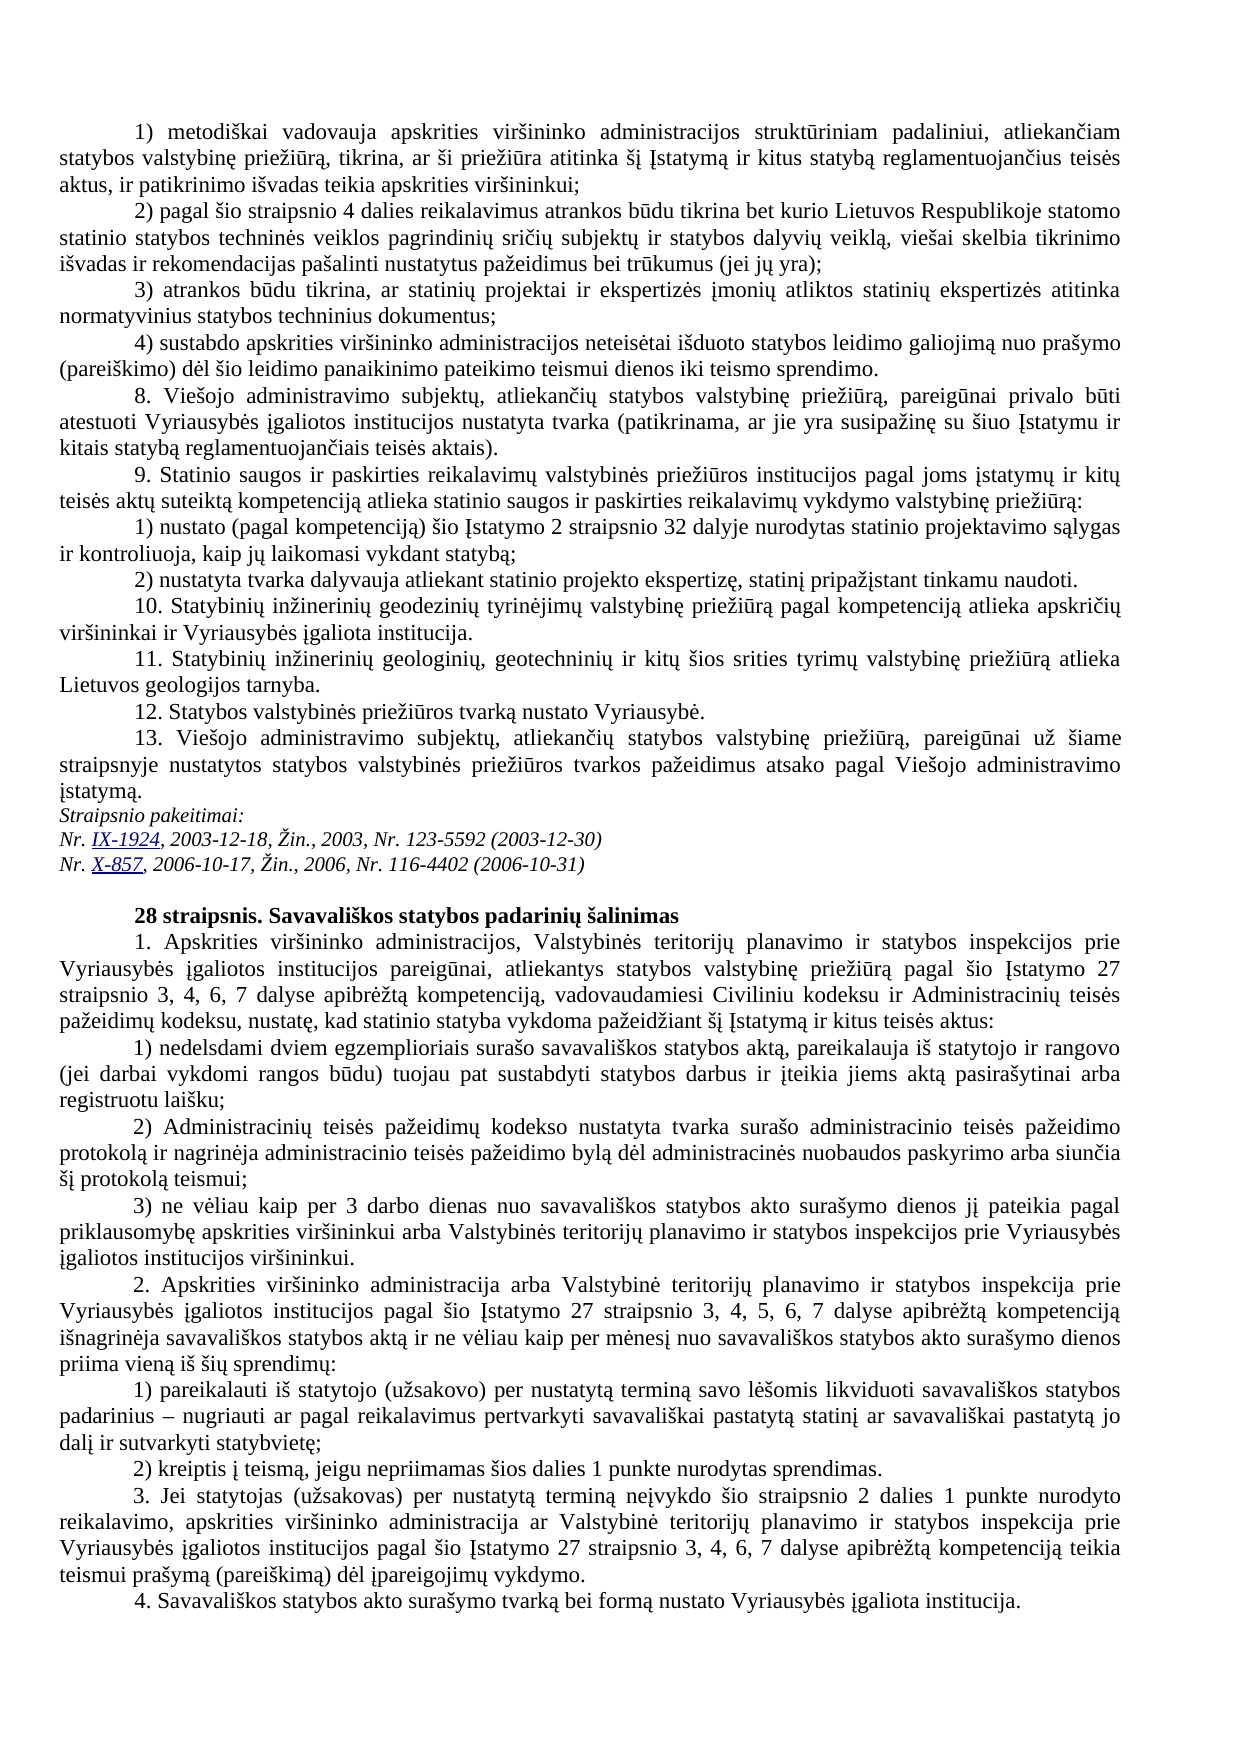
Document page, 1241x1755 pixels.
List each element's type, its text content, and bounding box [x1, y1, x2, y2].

text Nr. IX-1924, 2003-12-18, Žin., 2003, Nr. 123-5592 (2003-12-30) [59, 827, 1122, 851]
text 2) nustatyta tvarka dalyvauja atliekant statinio projekto ekspertizę, statinį pripažįstant tinkamu naudoti. [59, 566, 1122, 592]
text 11. Statybinių inžinerinių geologinių, geotechninių ir kitų šios srities tyrimų valstybinę priežiūrą atlieka Lietuvos geologijos tarnyba. [59, 645, 1122, 698]
text 3) atrankos būdu tikrina, ar statinių projektai ir ekspertizės įmonių atliktos statinių ekspertizės atitinka normatyvinius statybos techninius dokumentus; [59, 276, 1122, 329]
text 1) nustato (pagal kompetenciją) šio Įstatymo 2 straipsnio 32 dalyje nurodytas statinio projektavimo sąlygas ir kontroliuoja, kaip jų laikomasi vykdant statybą; [59, 513, 1122, 566]
text Straipsnio pakeitimai: [59, 803, 1122, 827]
text 13. Viešojo administravimo subjektų, atliekančių statybos valstybinę priežiūrą, pareigūnai už šiame straipsnyje nustatytos statybos valstybinės priežiūros tvarkos pažeidimus atsako pagal Viešojo administravimo įstatymą. [59, 724, 1122, 803]
text 2) Administracinių teisės pažeidimų kodekso nustatyta tvarka surašo administracinio teisės pažeidimo protokolą ir nagrinėja administracinio teisės pažeidimo bylą dėl administracinės nuobaudos paskyrimo arba siunčia šį protokolą teismui; [59, 1113, 1122, 1192]
text 2) pagal šio straipsnio 4 dalies reikalavimus atrankos būdu tikrina bet kurio Lietuvos Respublikoje statomo statinio statybos techninės veiklos pagrindinių sričių subjektų ir statybos dalyvių veiklą, viešai skelbia tikrinimo išvadas ir rekomendacijas pašalinti nustatytus pažeidimus bei trūkumus (jei jų yra); [59, 197, 1122, 276]
text 8. Viešojo administravimo subjektų, atliekančių statybos valstybinę priežiūrą, pareigūnai privalo būti atestuoti Vyriausybės įgaliotos institucijos nustatyta tvarka (patikrinama, ar jie yra susipažinę su šiuo Įstatymu ir kitais statybą reglamentuojančiais teisės aktais). [59, 382, 1122, 461]
text 3. Jei statytojas (užsakovas) per nustatytą terminą neįvykdo šio straipsnio 2 dalies 1 punkte nurodyto reikalavimo, apskrities viršininko administracija ar Valstybinė teritorijų planavimo ir statybos inspekcija prie Vyriausybės įgaliotos institucijos pagal šio Įstatymo 27 straipsnio 3, 4, 6, 7 dalyse apibrėžtą kompetenciją teikia teismui prašymą (pareiškimą) dėl įpareigojimų vykdymo. [59, 1482, 1122, 1587]
text 3) ne vėliau kaip per 3 darbo dienas nuo savavališkos statybos akto surašymo dienos jį pateikia pagal priklausomybę apskrities viršininkui arba Valstybinės teritorijų planavimo ir statybos inspekcijos prie Vyriausybės įgaliotos institucijos viršininkui. [59, 1192, 1122, 1271]
text 2. Apskrities viršininko administracija arba Valstybinė teritorijų planavimo ir statybos inspekcija prie Vyriausybės įgaliotos institucijos pagal šio Įstatymo 27 straipsnio 3, 4, 5, 6, 7 dalyse apibrėžtą kompetenciją išnagrinėja savavališkos statybos aktą ir ne vėliau kaip per mėnesį nuo savavališkos statybos akto surašymo dienos priima vieną iš šių sprendimų: [59, 1271, 1122, 1376]
text 4) sustabdo apskrities viršininko administracijos neteisėtai išduoto statybos leidimo galiojimą nuo prašymo (pareiškimo) dėl šio leidimo panaikinimo pateikimo teismui dienos iki teismo sprendimo. [59, 329, 1122, 382]
text 1) nedelsdami dviem egzemplioriais surašo savavališkos statybos aktą, pareikalauja iš statytojo ir rangovo (jei darbai vykdomi rangos būdu) tuojau pat sustabdyti statybos darbus ir įteikia jiems aktą pasirašytinai arba registruotu laišku; [59, 1034, 1122, 1113]
text Nr. X-857, 2006-10-17, Žin., 2006, Nr. 116-4402 (2006-10-31) [59, 851, 1122, 876]
text 1) pareikalauti iš statytojo (užsakovo) per nustatytą terminą savo lėšomis likviduoti savavališkos statybos padarinius – nugriauti ar pagal reikalavimus pertvarkyti savavališkai pastatytą statinį ar savavališkai pastatytą jo dalį ir sutvarkyti statybvietę; [59, 1376, 1122, 1455]
text 12. Statybos valstybinės priežiūros tvarką nustato Vyriausybė. [59, 698, 1122, 724]
text 2) kreiptis į teismą, jeigu nepriimamas šios dalies 1 punkte nurodytas sprendimas. [59, 1455, 1122, 1482]
text 4. Savavališkos statybos akto surašymo tvarką bei formą nustato Vyriausybės įgaliota institucija. [59, 1587, 1122, 1613]
text 1) metodiškai vadovauja apskrities viršininko administracijos struktūriniam padaliniui, atliekančiam statybos valstybinę priežiūrą, tikrina, ar ši priežiūra atitinka šį Įstatymą ir kitus statybą reglamentuojančius teisės aktus, ir patikrinimo išvadas teikia apskrities viršininkui; [59, 118, 1122, 197]
text 28 straipsnis. Savavališkos statybos padarinių šalinimas [59, 902, 1122, 928]
text 10. Statybinių inžinerinių geodezinių tyrinėjimų valstybinę priežiūrą pagal kompetenciją atlieka apskričių viršininkai ir Vyriausybės įgaliota institucija. [59, 592, 1122, 645]
text 9. Statinio saugos ir paskirties reikalavimų valstybinės priežiūros institucijos pagal joms įstatymų ir kitų teisės aktų suteiktą kompetenciją atlieka statinio saugos ir paskirties reikalavimų vykdymo valstybinę priežiūrą: [59, 461, 1122, 513]
text 1. Apskrities viršininko administracijos, Valstybinės teritorijų planavimo ir statybos inspekcijos prie Vyriausybės įgaliotos institucijos pareigūnai, atliekantys statybos valstybinę priežiūrą pagal šio Įstatymo 27 straipsnio 3, 4, 6, 7 dalyse apibrėžtą kompetenciją, vadovaudamiesi Civiliniu kodeksu ir Administracinių teisės pažeidimų kodeksu, nustatę, kad statinio statyba vykdoma pažeidžiant šį Įstatymą ir kitus teisės aktus: [59, 928, 1122, 1034]
